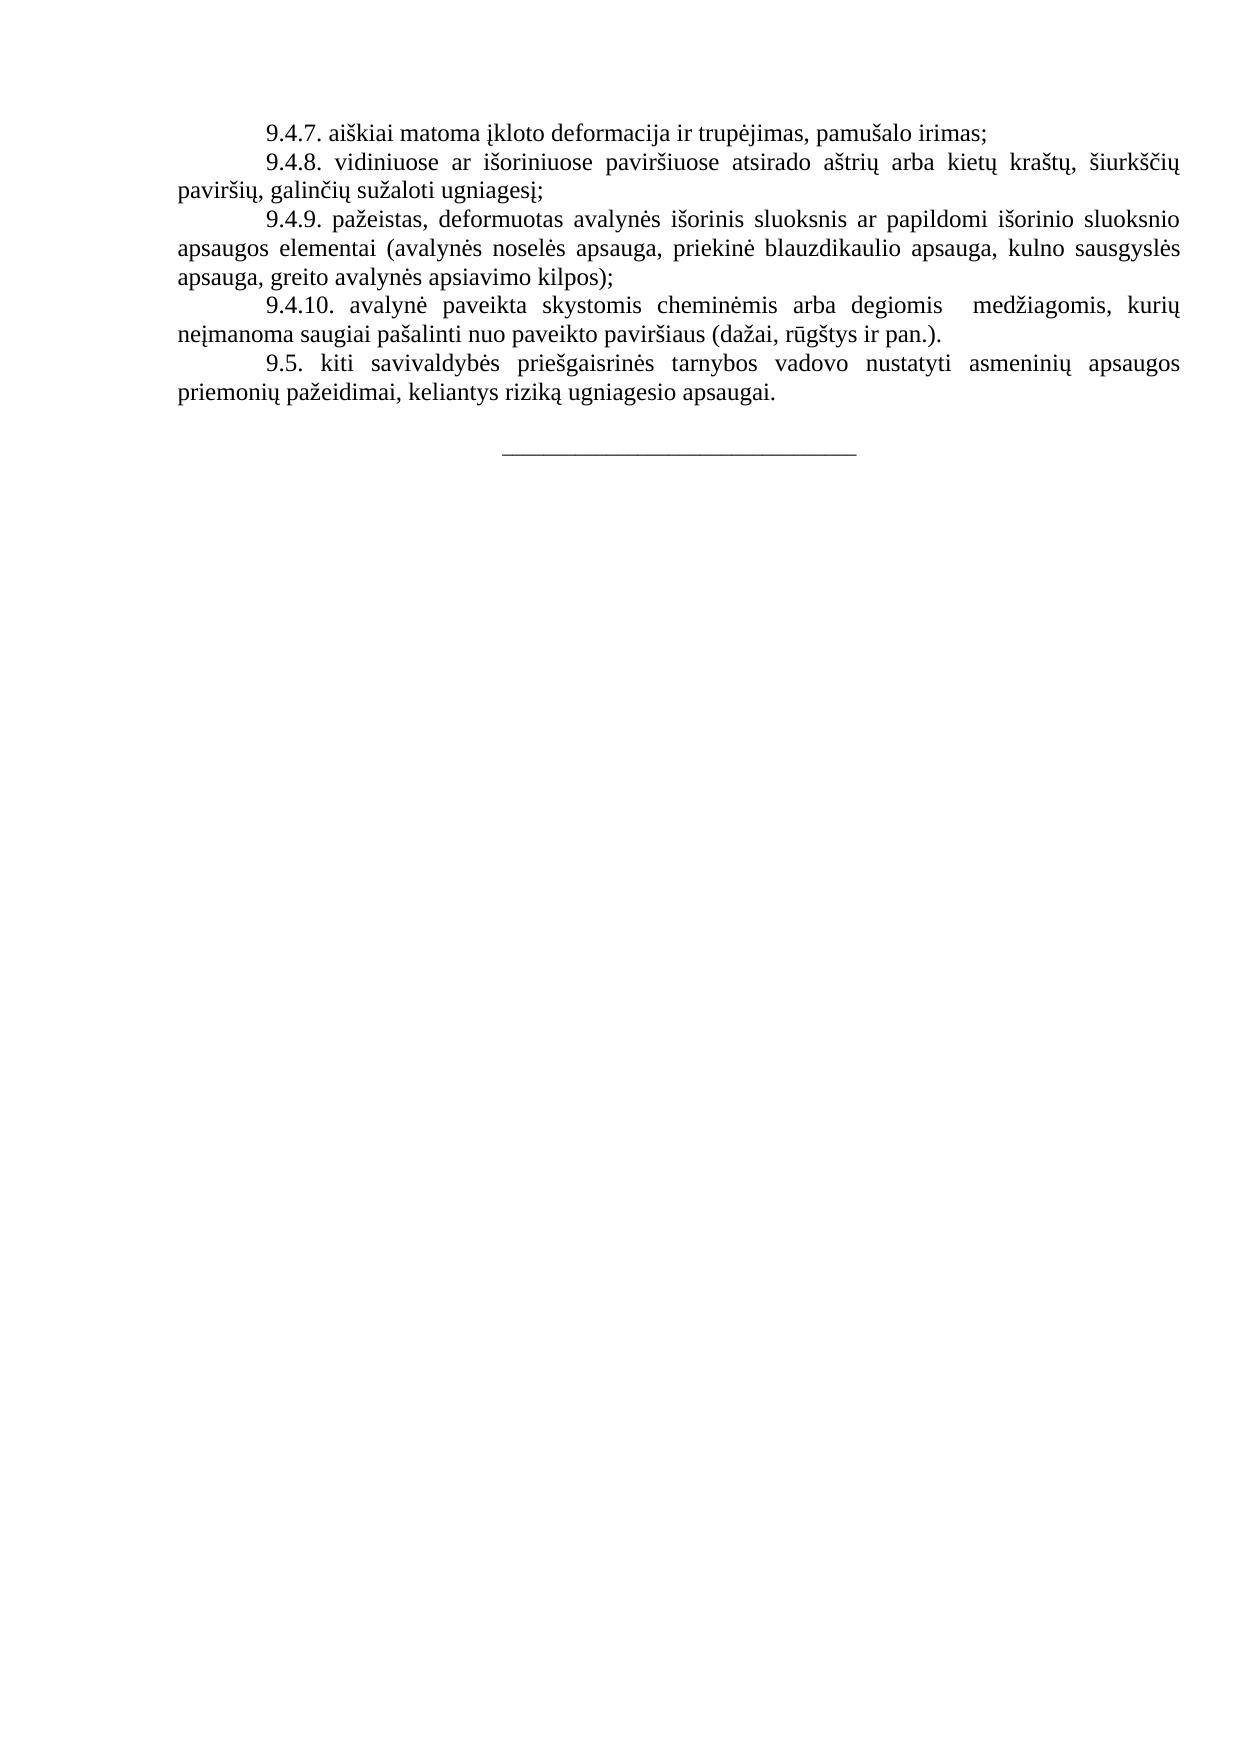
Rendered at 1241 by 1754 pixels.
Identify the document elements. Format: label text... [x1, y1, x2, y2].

text 9.4.8. vidiniuose ar išoriniuose paviršiuose atsirado aštrių arba kietų kraštų, šiurkščių paviršių, galinčių sužaloti ugniagesį; [177, 147, 1181, 204]
text 9.4.9. pažeistas, deformuotas avalynės išorinis sluoksnis ar papildomi išorinio sluoksnio apsaugos elementai (avalynės noselės apsauga, priekinė blauzdikaulio apsauga, kulno sausgyslės apsauga, greito avalynės apsiavimo kilpos); [177, 204, 1181, 291]
text 9.4.7. aiškiai matoma įkloto deformacija ir trupėjimas, pamušalo irimas; [177, 118, 1181, 147]
text 9.5. kiti savivaldybės priešgaisrinės tarnybos vadovo nustatyti asmeninių apsaugos priemonių pažeidimai, keliantys riziką ugniagesio apsaugai. [177, 348, 1181, 406]
text 9.4.10. avalynė paveikta skystomis cheminėmis arba degiomis medžiagomis, kurių neįmanoma saugiai pašalinti nuo paveikto paviršiaus (dažai, rūgštys ir pan.). [177, 291, 1181, 348]
text __________________________________ [177, 434, 1181, 458]
